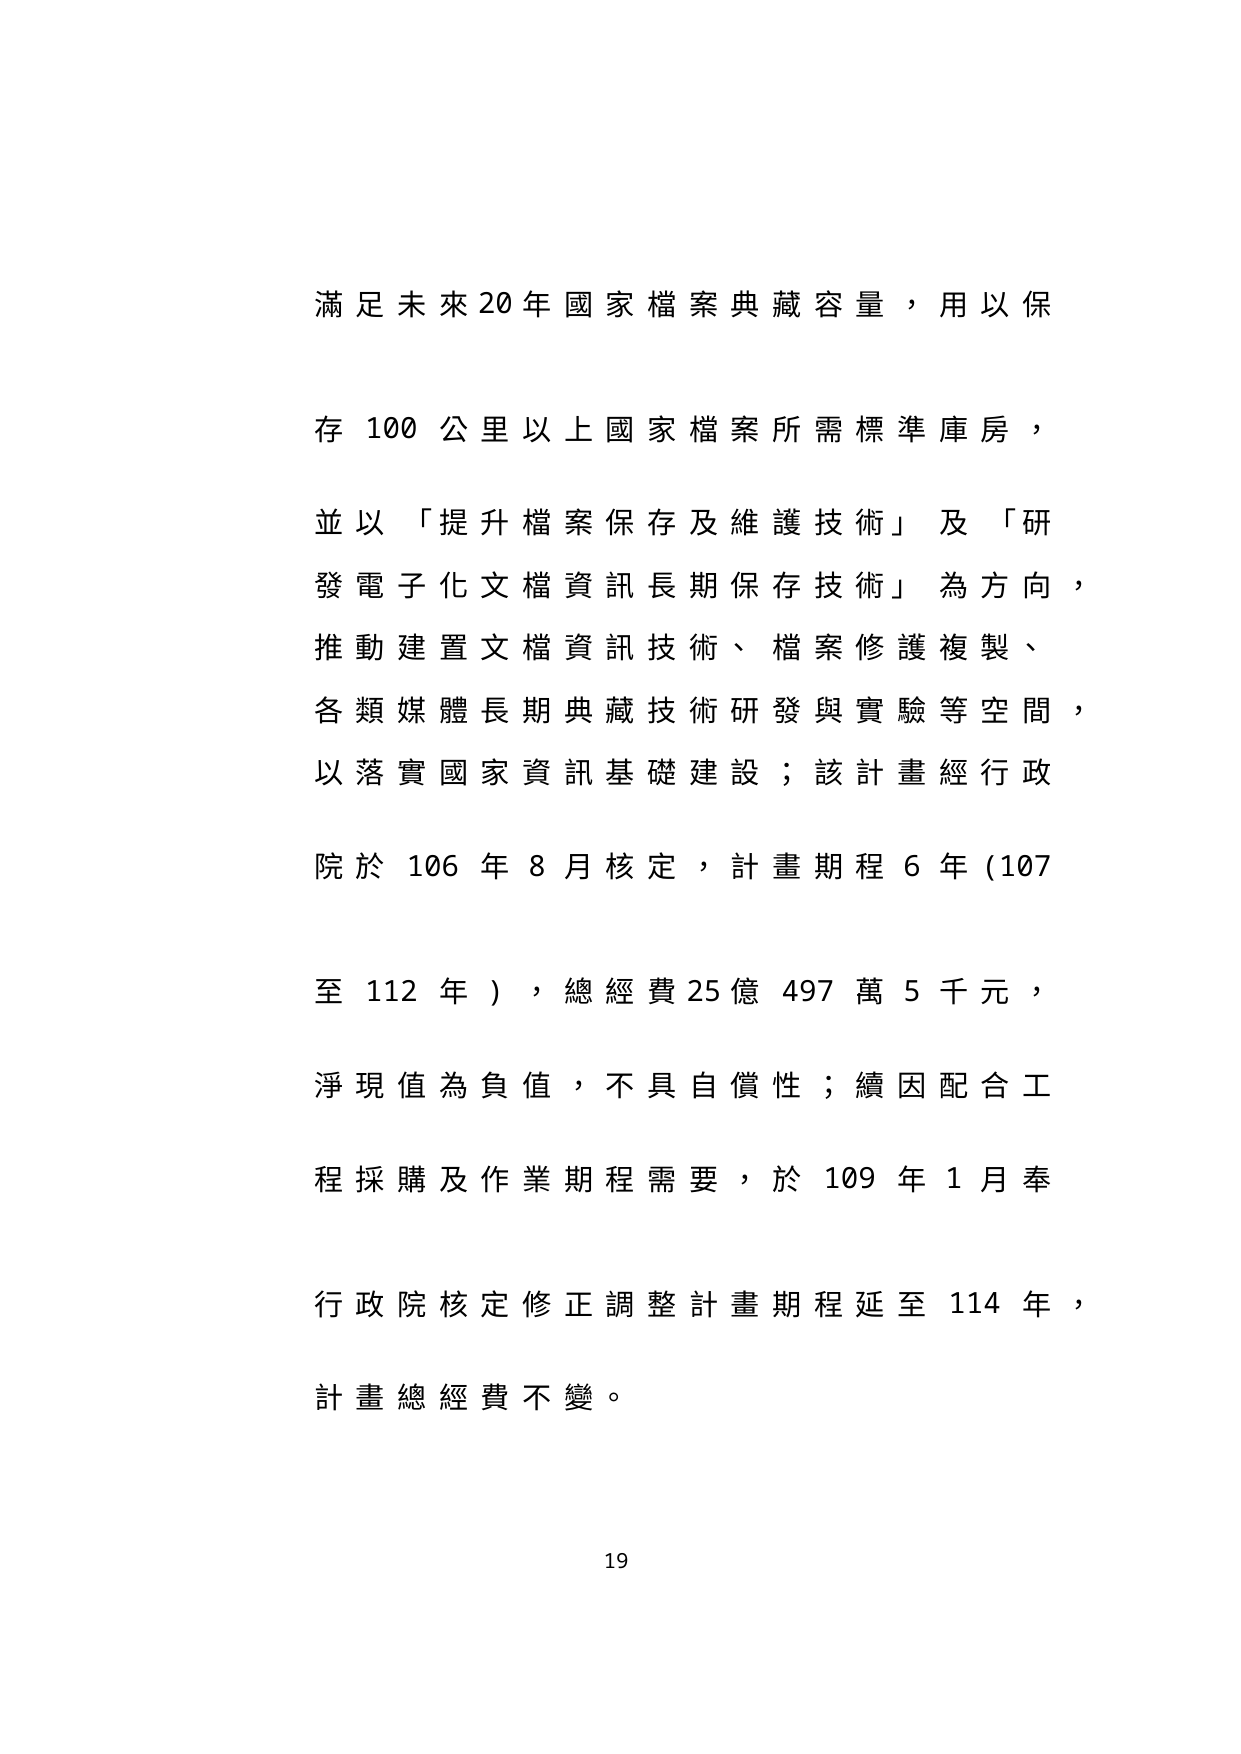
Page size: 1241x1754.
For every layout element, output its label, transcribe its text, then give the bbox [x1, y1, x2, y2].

text 因國家檔案典藏供需差距大，檔管局規劃於新北市林口區興建國家檔案館，建置滿足未來20年國家檔案典藏容量，用以保存100公里以上國家檔案所需標準庫房，並以「提升檔案保存及維護技術」及「研發電子化文檔資訊長期保存技術」為方向，推動建置文檔資訊技術、檔案修護複製、各類媒體長期典藏技術研發與實驗等空間，以落實國家資訊基礎建設；該計畫經行政院於106年8月核定，計畫期程6年(107至112年)，總經費25億497萬5千元，淨現值為負值，不具自償性；續因配合工程採購及作業期程需要，於109年1月奉行政院核定修正調整計畫期程延至114年，計畫總經費不變。 [271, 229, 1058, 1417]
